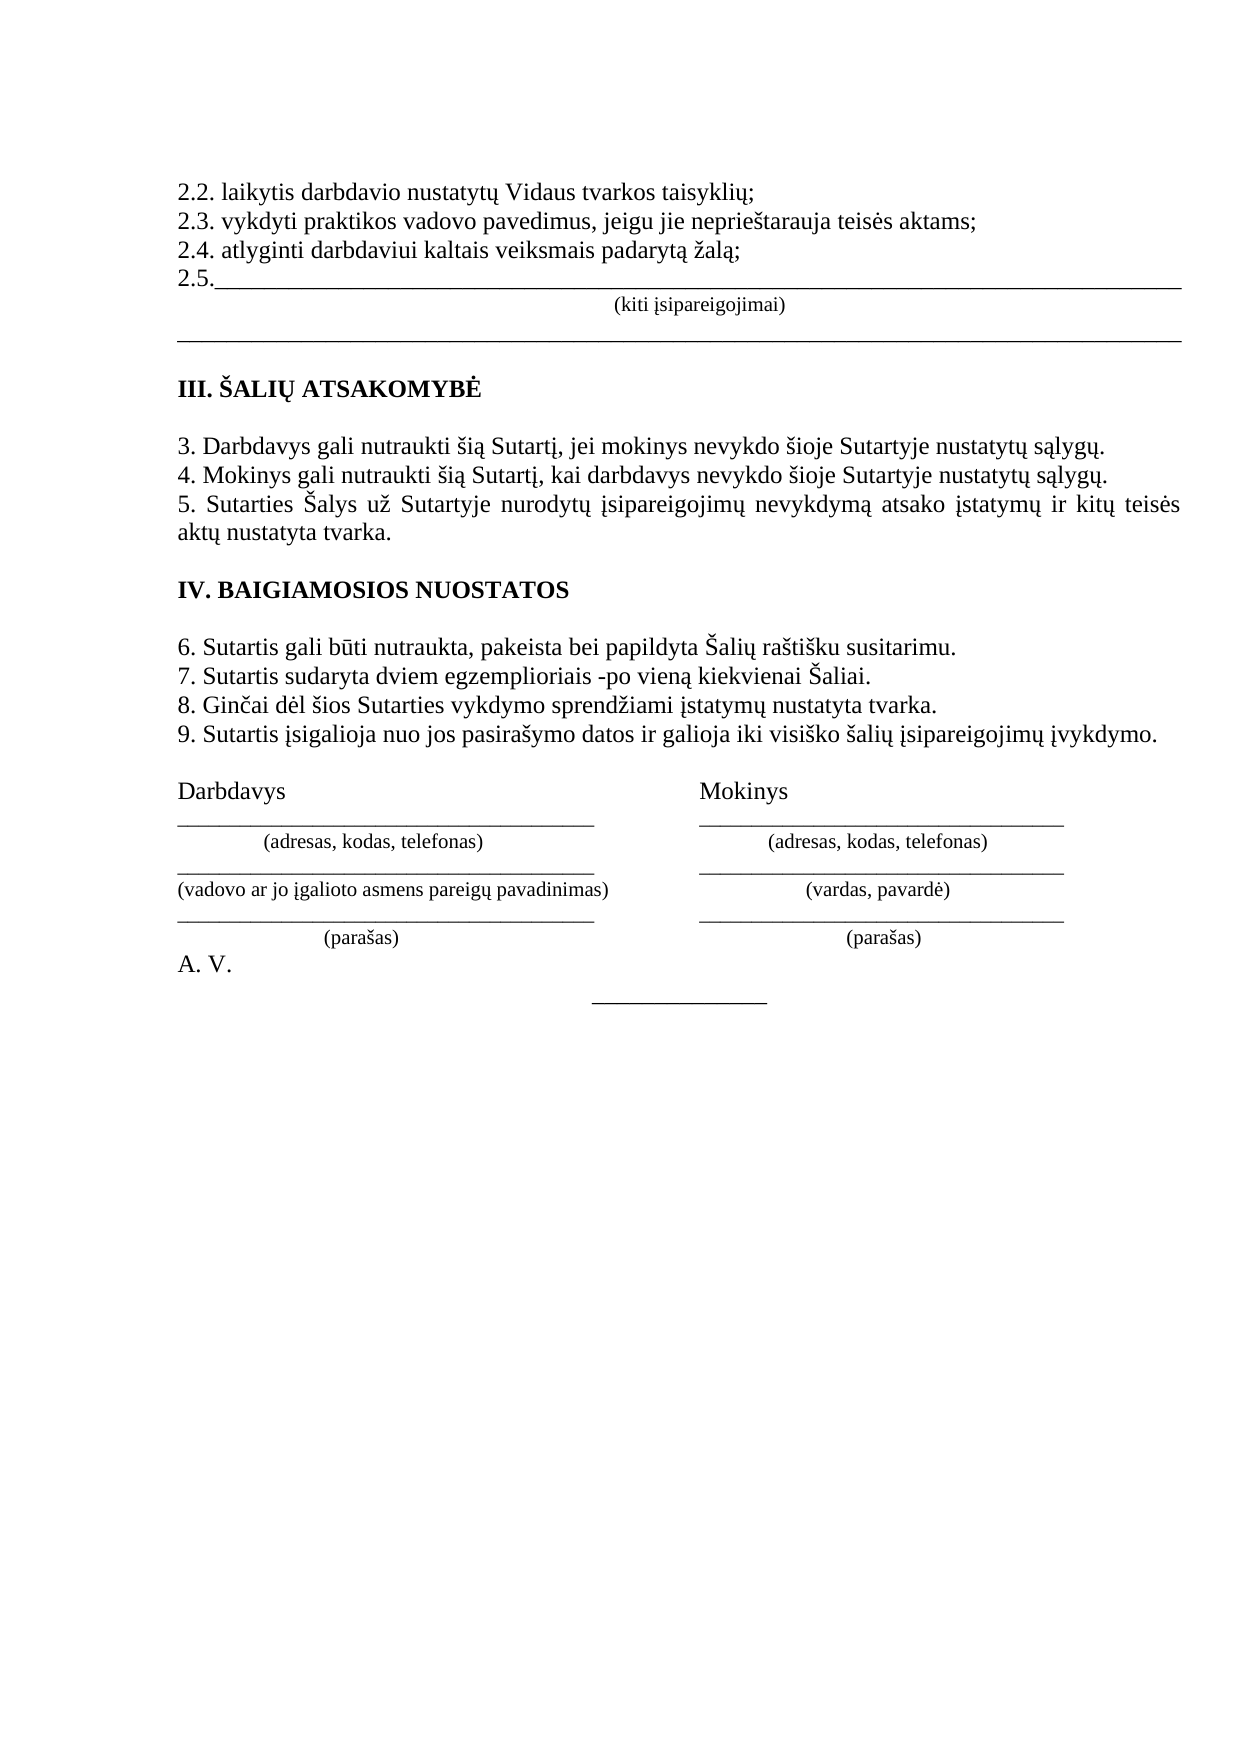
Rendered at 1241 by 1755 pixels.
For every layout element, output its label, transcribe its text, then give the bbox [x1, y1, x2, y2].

text (vadovo ar jo įgalioto asmens pareigų pavadinimas) (vardas, pavardė) [177, 877, 1181, 901]
text 6. Sutartis gali būti nutraukta, pakeista bei papildyta Šalių raštišku susitarimu. [177, 632, 1181, 661]
text 8. Ginčai dėl šios Sutarties vykdymo sprendžiami įstatymų nustatyta tvarka. [177, 690, 1181, 719]
text 2.3. vykdyti praktikos vadovo pavedimus, jeigu jie neprieštarauja teisės aktams; [177, 206, 1181, 235]
text ________________________________________ ___________________________________ [177, 901, 1181, 925]
text ________________________________________ ___________________________________ [177, 805, 1181, 829]
text (parašas) (parašas) [177, 925, 1181, 949]
text A. V. [177, 949, 1181, 978]
text 4. Mokinys gali nutraukti šią Sutartį, kai darbdavys nevykdo šioje Sutartyje nustatytų sąlygų. [177, 460, 1181, 489]
text (kiti įsipareigojimai) [177, 292, 1181, 316]
text 3. Darbdavys gali nutraukti šią Sutartį, jei mokinys nevykdo šioje Sutartyje nustatytų sąlygų. [177, 431, 1181, 460]
text IV. BAIGIAMOSIOS NUOSTATOS [177, 575, 1181, 604]
text III. ŠALIŲ ATSAKOMYBĖ [177, 374, 1181, 402]
text 7. Sutartis sudaryta dviem egzemplioriais -po vieną kiekvienai Šaliai. [177, 661, 1181, 690]
text 2.2. laikytis darbdavio nustatytų Vidaus tvarkos taisyklių; [177, 177, 1181, 206]
text Darbdavys Mokinys [177, 776, 1181, 805]
text (adresas, kodas, telefonas) (adresas, kodas, telefonas) [177, 829, 1181, 853]
text 2.5. [177, 263, 1181, 292]
text ________________________________________ ___________________________________ [177, 853, 1181, 877]
text 5. Sutarties Šalys už Sutartyje nurodytų įsipareigojimų nevykdymą atsako įstatymų ir kitų teisės aktų nustatyta tvarka. [177, 489, 1181, 546]
text 2.4. atlyginti darbdaviui kaltais veiksmais padarytą žalą; [177, 235, 1181, 263]
text ______________ [177, 978, 1181, 1007]
text 9. Sutartis įsigalioja nuo jos pasirašymo datos ir galioja iki visiško šalių įsipareigojimų įvykdymo. [177, 719, 1181, 747]
